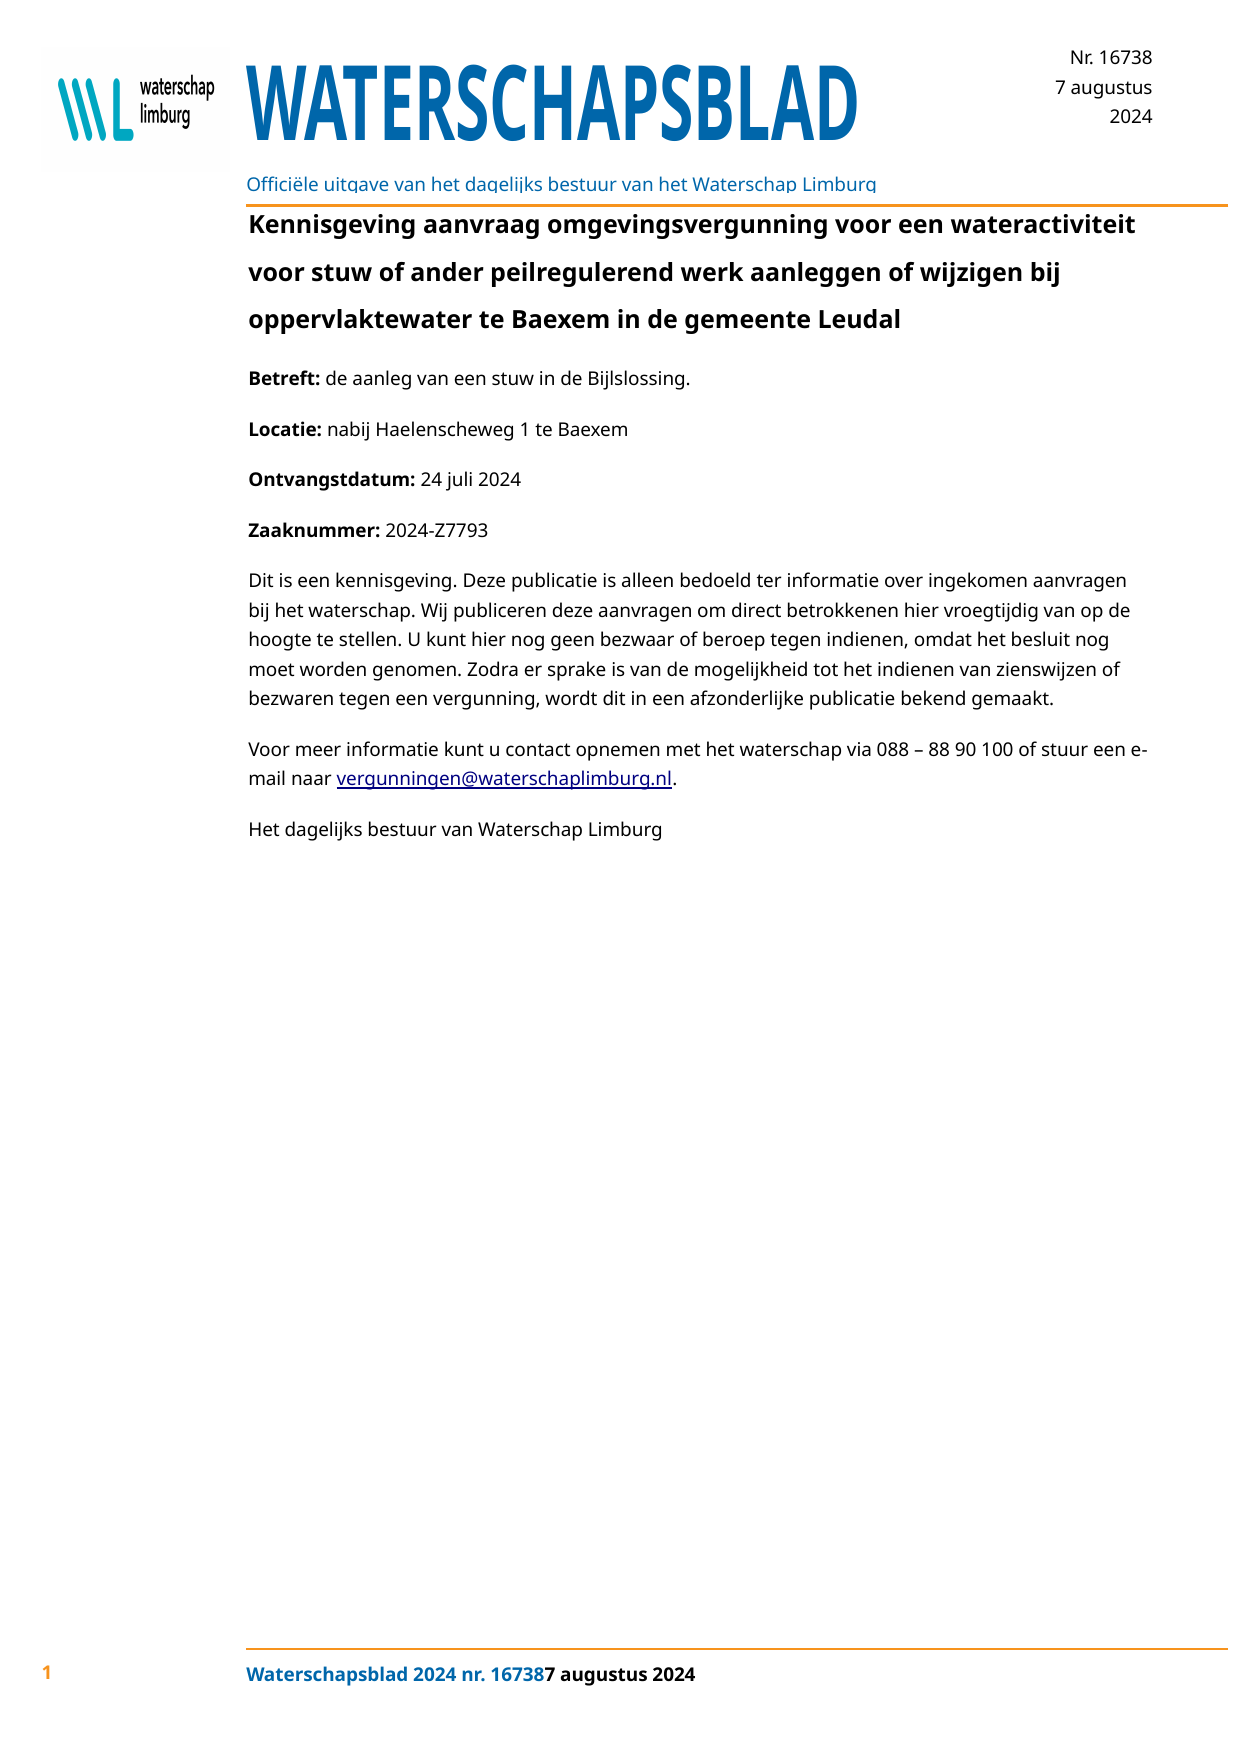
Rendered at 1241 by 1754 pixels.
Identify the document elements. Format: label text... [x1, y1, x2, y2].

text Dit is een kennisgeving. Deze publicatie is alleen bedoeld ter informatie over ingekomen aanvragen bij het waterschap. Wij publiceren deze aanvragen om direct betrokkenen hier vroegtijdig van op de hoogte te stellen. U kunt hier nog geen bezwaar of beroep tegen indienen, omdat het besluit nog moet worden genomen. Zodra er sprake is van de mogelijkheid tot het indienen van zienswijzen of bezwaren tegen een vergunning, wordt dit in een afzonderlijke publicatie bekend gemaakt. [248, 567, 1152, 711]
text Voor meer informatie kunt u contact opnemen met het waterschap via 088 – 88 90 100 of stuur een e-mail naar vergunningen@waterschaplimburg.nl. [248, 736, 1152, 791]
text Ontvangstdatum: 24 juli 2024 [248, 466, 1152, 492]
text Kennisgeving aanvraag omgevingsvergunning voor een wateractiviteit voor stuw of ander peilregulerend werk aanleggen of wijzigen bij oppervlaktewater te Baexem in de gemeente Leudal [248, 207, 1152, 336]
picture [41, 47, 231, 172]
text Het dagelijks bestuur van Waterschap Limburg [248, 816, 1152, 842]
text Betreft: de aanleg van een stuw in de Bijlslossing. [248, 366, 1152, 391]
text Zaaknummer: 2024-Z7793 [248, 517, 1152, 542]
text Locatie: nabij Haelenscheweg 1 te Baexem [248, 416, 1152, 442]
